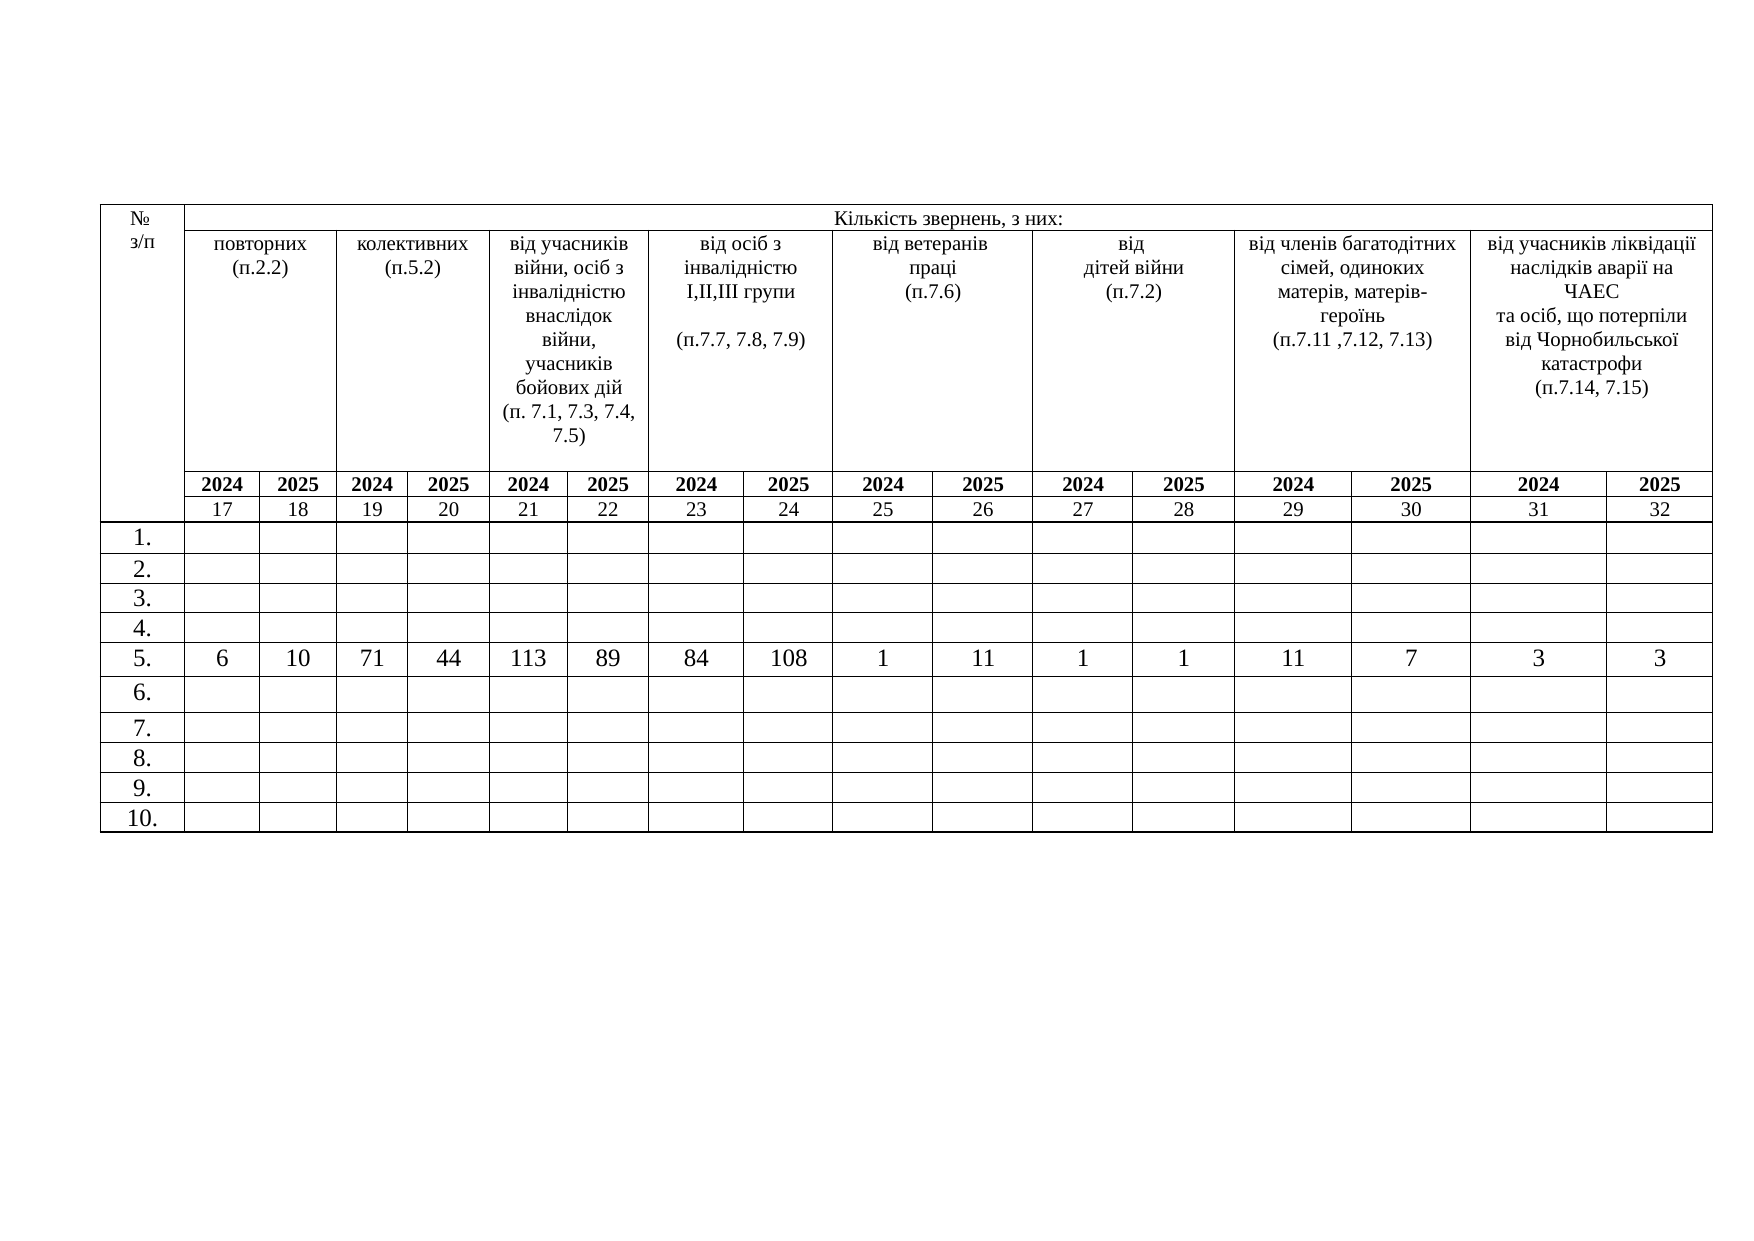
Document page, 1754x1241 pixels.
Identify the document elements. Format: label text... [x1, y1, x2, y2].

table_cell [833, 584, 932, 612]
table_header Кількість звернень, з них: [185, 205, 1712, 229]
table_cell [1471, 613, 1606, 642]
table_cell 2025 [568, 472, 648, 496]
table_cell [1607, 584, 1712, 612]
table_cell [1471, 713, 1606, 742]
table_cell [490, 677, 567, 712]
table_cell [933, 713, 1032, 742]
table_cell 1 [1033, 643, 1132, 676]
table_cell 2025 [744, 472, 832, 496]
table_cell [1352, 523, 1470, 553]
table_cell [1352, 677, 1470, 712]
table_cell [1033, 584, 1132, 612]
table_cell [1352, 613, 1470, 642]
table_cell 2025 [933, 472, 1032, 496]
table_cell [408, 743, 489, 772]
table_cell [1033, 554, 1132, 582]
table_cell 2025 [1133, 472, 1234, 496]
table_cell [185, 803, 259, 831]
table_cell 1 [1133, 643, 1234, 676]
table_cell [1471, 554, 1606, 582]
table_cell від учасників ліквідації наслідків аварії на ЧАЕС та осіб, що потерпіли від Чорнобильської катастрофи (п.7.14, 7.15) [1471, 231, 1712, 471]
table_cell [1607, 554, 1712, 582]
table_cell [649, 554, 743, 582]
table_cell [408, 584, 489, 612]
table_cell [1352, 584, 1470, 612]
table_cell 11 [933, 643, 1032, 676]
table_cell [568, 713, 648, 742]
table_cell [933, 523, 1032, 553]
table_cell 9. [101, 773, 184, 802]
table_cell [1133, 677, 1234, 712]
table_cell 2024 [833, 472, 932, 496]
table_cell [185, 677, 259, 712]
table_cell [260, 743, 336, 772]
table_cell [744, 584, 832, 612]
table_cell 17 [185, 497, 259, 521]
table_cell [833, 743, 932, 772]
table_cell колективних (п.5.2) [337, 231, 489, 471]
table_cell [649, 584, 743, 612]
table_cell [933, 773, 1032, 802]
table_cell [337, 773, 407, 802]
table_cell 113 [490, 643, 567, 676]
table_cell [337, 677, 407, 712]
table_cell [337, 523, 407, 553]
table_cell [490, 713, 567, 742]
table_cell [490, 584, 567, 612]
table_cell [1133, 523, 1234, 553]
table_cell [933, 743, 1032, 772]
table_cell 6 [185, 643, 259, 676]
table_cell [744, 743, 832, 772]
table_cell від дітей війни (п.7.2) [1033, 231, 1234, 471]
table_cell [744, 803, 832, 831]
table_cell [408, 677, 489, 712]
table_cell [1607, 743, 1712, 772]
table_cell [408, 773, 489, 802]
table_cell 2024 [1033, 472, 1132, 496]
table_cell [833, 803, 932, 831]
table_cell [337, 584, 407, 612]
table_cell 2024 [1471, 472, 1606, 496]
table_cell 10 [260, 643, 336, 676]
table_cell 31 [1471, 497, 1606, 521]
table_cell [490, 554, 567, 582]
table_cell [1607, 773, 1712, 802]
table_cell [1235, 554, 1351, 582]
table_cell [260, 523, 336, 553]
table_cell 28 [1133, 497, 1234, 521]
table_cell [649, 773, 743, 802]
table_cell [260, 713, 336, 742]
table_cell [1033, 713, 1132, 742]
table_cell [408, 554, 489, 582]
table_cell від осіб з інвалідністю І,ІІ,ІІІ групи (п.7.7, 7.8, 7.9) [649, 231, 832, 471]
table_cell [260, 613, 336, 642]
table_cell [1133, 743, 1234, 772]
table_cell 2. [101, 554, 184, 582]
table_cell [1235, 743, 1351, 772]
table_cell [933, 584, 1032, 612]
table_cell [833, 713, 932, 742]
table_cell 2024 [1235, 472, 1351, 496]
table_cell 2025 [408, 472, 489, 496]
table_cell [1033, 613, 1132, 642]
table_cell [260, 773, 336, 802]
table_cell від учасників війни, осіб з інвалідністю внаслідок війни, учасників бойових дій (п. 7.1, 7.3, 7.4, 7.5) [490, 231, 648, 471]
table_cell [568, 523, 648, 553]
table_cell [260, 584, 336, 612]
table_cell [649, 743, 743, 772]
table_cell [1471, 584, 1606, 612]
table_cell [490, 803, 567, 831]
table_cell [185, 523, 259, 553]
table_cell [933, 803, 1032, 831]
table_cell [1352, 743, 1470, 772]
table_cell від членів багатодітних сімей, одиноких матерів, матерів-героїнь (п.7.11 ,7.12, 7.13) [1235, 231, 1470, 471]
table_cell 5. [101, 643, 184, 676]
table_cell [337, 743, 407, 772]
table_cell [1033, 803, 1132, 831]
table_cell [1607, 713, 1712, 742]
table_cell 71 [337, 643, 407, 676]
table_cell [1033, 743, 1132, 772]
table_cell [568, 743, 648, 772]
table_cell [185, 743, 259, 772]
table_cell 89 [568, 643, 648, 676]
table_cell [744, 713, 832, 742]
table_cell [408, 713, 489, 742]
table_cell [1235, 803, 1351, 831]
table_cell [1352, 773, 1470, 802]
table_cell 24 [744, 497, 832, 521]
table_cell [260, 803, 336, 831]
table_cell [490, 743, 567, 772]
table_cell [337, 613, 407, 642]
table_cell 44 [408, 643, 489, 676]
table_cell [185, 584, 259, 612]
table_cell 2024 [649, 472, 743, 496]
table_cell 29 [1235, 497, 1351, 521]
table_cell [408, 803, 489, 831]
table_cell [1235, 584, 1351, 612]
table_cell [408, 613, 489, 642]
table_cell [1352, 803, 1470, 831]
table_cell повторних (п.2.2) [185, 231, 336, 471]
table_cell 21 [490, 497, 567, 521]
table_header № з/п [101, 205, 184, 521]
table_cell [933, 613, 1032, 642]
table_cell [337, 713, 407, 742]
table_cell [185, 773, 259, 802]
table_cell 108 [744, 643, 832, 676]
table_cell [649, 803, 743, 831]
table_cell [1033, 677, 1132, 712]
table_cell 2024 [185, 472, 259, 496]
table_cell [833, 613, 932, 642]
table_cell [744, 677, 832, 712]
table_cell [1607, 523, 1712, 553]
table_cell [649, 523, 743, 553]
table_cell 22 [568, 497, 648, 521]
table_cell 1. [101, 523, 184, 553]
table_cell [1235, 677, 1351, 712]
table_cell [568, 803, 648, 831]
table_cell 2025 [1607, 472, 1712, 496]
table_cell [260, 554, 336, 582]
table_cell [744, 613, 832, 642]
table_cell [1352, 554, 1470, 582]
table_cell [1235, 713, 1351, 742]
table_cell 1 [833, 643, 932, 676]
table_cell [1471, 803, 1606, 831]
table_cell 27 [1033, 497, 1132, 521]
table_cell [1471, 523, 1606, 553]
table_cell [744, 523, 832, 553]
table_cell 32 [1607, 497, 1712, 521]
table_cell 11 [1235, 643, 1351, 676]
table_cell 8. [101, 743, 184, 772]
table_cell [185, 554, 259, 582]
table_cell 30 [1352, 497, 1470, 521]
table_cell 4. [101, 613, 184, 642]
table_cell [568, 773, 648, 802]
table_cell [337, 554, 407, 582]
table_cell 20 [408, 497, 489, 521]
table_cell 7. [101, 713, 184, 742]
table_cell 19 [337, 497, 407, 521]
table_cell [1607, 803, 1712, 831]
table_cell [1133, 613, 1234, 642]
table_cell [490, 613, 567, 642]
table_cell [490, 773, 567, 802]
table_cell 3 [1607, 643, 1712, 676]
table_cell 10. [101, 803, 184, 831]
table_cell [933, 554, 1032, 582]
table_cell [1235, 613, 1351, 642]
table_cell [1352, 713, 1470, 742]
table_cell 26 [933, 497, 1032, 521]
table_cell [833, 677, 932, 712]
table_cell [1471, 677, 1606, 712]
table_cell [1235, 773, 1351, 802]
table_cell 6. [101, 677, 184, 712]
table_cell 2024 [490, 472, 567, 496]
table_cell [649, 713, 743, 742]
table_cell [1133, 803, 1234, 831]
table_cell [933, 677, 1032, 712]
table_cell [185, 613, 259, 642]
table_cell 25 [833, 497, 932, 521]
table_cell [1471, 743, 1606, 772]
table_cell від ветеранів праці (п.7.6) [833, 231, 1032, 471]
table_cell [833, 554, 932, 582]
table_cell [568, 554, 648, 582]
table_cell [1133, 554, 1234, 582]
table_cell [1471, 773, 1606, 802]
table_cell 7 [1352, 643, 1470, 676]
table_cell 2025 [1352, 472, 1470, 496]
table_cell [649, 613, 743, 642]
table_cell [1607, 613, 1712, 642]
table_cell [1607, 677, 1712, 712]
table_cell 23 [649, 497, 743, 521]
table_cell [185, 713, 259, 742]
table_cell [568, 584, 648, 612]
table_cell [490, 523, 567, 553]
table_cell [833, 773, 932, 802]
table_cell [744, 554, 832, 582]
table_cell 3 [1471, 643, 1606, 676]
table_cell 2024 [337, 472, 407, 496]
table_cell [568, 677, 648, 712]
table_cell 2025 [260, 472, 336, 496]
table_cell [1033, 773, 1132, 802]
table_cell 3. [101, 584, 184, 612]
table_cell [1033, 523, 1132, 553]
table_cell [833, 523, 932, 553]
table_cell 18 [260, 497, 336, 521]
table_cell [1133, 584, 1234, 612]
table_cell [568, 613, 648, 642]
table_cell 84 [649, 643, 743, 676]
table_cell [260, 677, 336, 712]
table_cell [408, 523, 489, 553]
table_cell [1133, 773, 1234, 802]
table_cell [744, 773, 832, 802]
table_cell [1235, 523, 1351, 553]
table_cell [1133, 713, 1234, 742]
table_cell [337, 803, 407, 831]
table_cell [649, 677, 743, 712]
